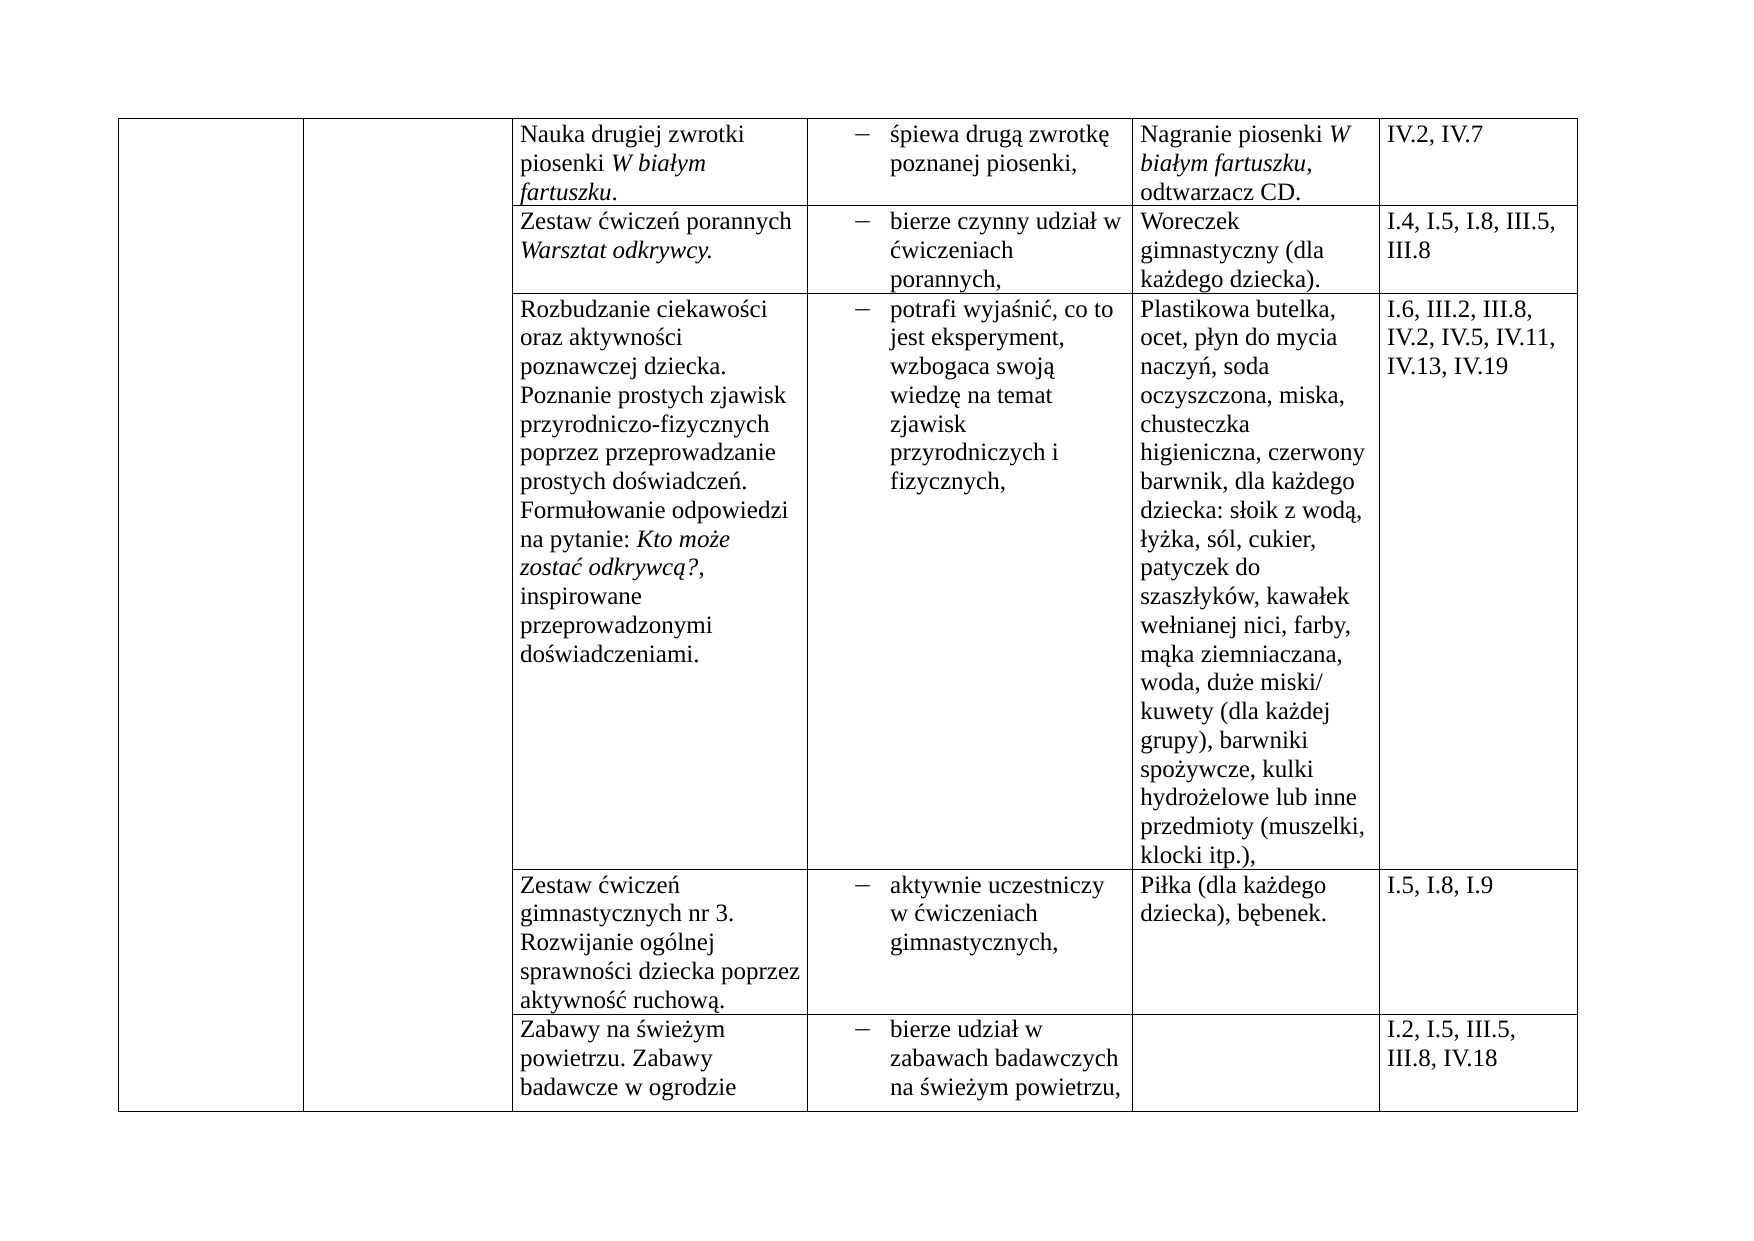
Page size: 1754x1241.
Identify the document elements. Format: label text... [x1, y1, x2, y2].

table_cell Zabawy na świeżym powietrzu. Zabawy badawcze w ogrodzie [513, 1015, 807, 1111]
table_cell Piłka (dla każdego dziecka), bębenek. [1133, 870, 1379, 1013]
table_cell bierze czynny udział w ćwiczeniach porannych, [808, 206, 1132, 293]
table_cell I.6, III.2, III.8, IV.2, IV.5, IV.11, IV.13, IV.19 [1380, 294, 1577, 869]
table_cell Nauka drugiej zwrotki piosenki W białym fartuszku. [513, 119, 807, 205]
table_cell Zestaw ćwiczeń gimnastycznych nr 3. Rozwijanie ogólnej sprawności dziecka poprzez aktywność ruchową. [513, 870, 807, 1013]
table_cell Zestaw ćwiczeń porannych Warsztat odkrywcy. [513, 206, 807, 293]
table_cell bierze udział w zabawach badawczych na świeżym powietrzu, [808, 1015, 1132, 1111]
table_cell potrafi wyjaśnić, co to jest eksperyment, wzbogaca swoją wiedzę na temat zjawisk przyrodniczych i fizycznych, [808, 294, 1132, 869]
table_cell Nagranie piosenki W białym fartuszku, odtwarzacz CD. [1133, 119, 1379, 205]
table_cell aktywnie uczestniczy w ćwiczeniach gimnastycznych, [808, 870, 1132, 1013]
table_cell IV.2, IV.7 [1380, 119, 1577, 205]
table_cell I.2, I.5, III.5, III.8, IV.18 [1380, 1015, 1577, 1111]
table_cell [1133, 1015, 1379, 1111]
table_cell śpiewa drugą zwrotkę poznanej piosenki, [808, 119, 1132, 205]
table_cell Rozbudzanie ciekawości oraz aktywności poznawczej dziecka. Poznanie prostych zjawisk przyrodniczo-fizycznych poprzez przeprowadzanie prostych doświadczeń. Formułowanie odpowiedzi na pytanie: Kto może zostać odkrywcą?, inspirowane przeprowadzonymi doświadczeniami. [513, 294, 807, 869]
table_cell I.5, I.8, I.9 [1380, 870, 1577, 1013]
table_cell Woreczek gimnastyczny (dla każdego dziecka). [1133, 206, 1379, 293]
table_cell I.4, I.5, I.8, III.5, III.8 [1380, 206, 1577, 293]
table_cell Plastikowa butelka, ocet, płyn do mycia naczyń, soda oczyszczona, miska, chusteczka higieniczna, czerwony barwnik, dla każdego dziecka: słoik z wodą, łyżka, sól, cukier, patyczek do szaszłyków, kawałek wełnianej nici, farby, mąka ziemniaczana, woda, duże miski/ kuwety (dla każdej grupy), barwniki spożywcze, kulki hydrożelowe lub inne przedmioty (muszelki, klocki itp.), [1133, 294, 1379, 869]
